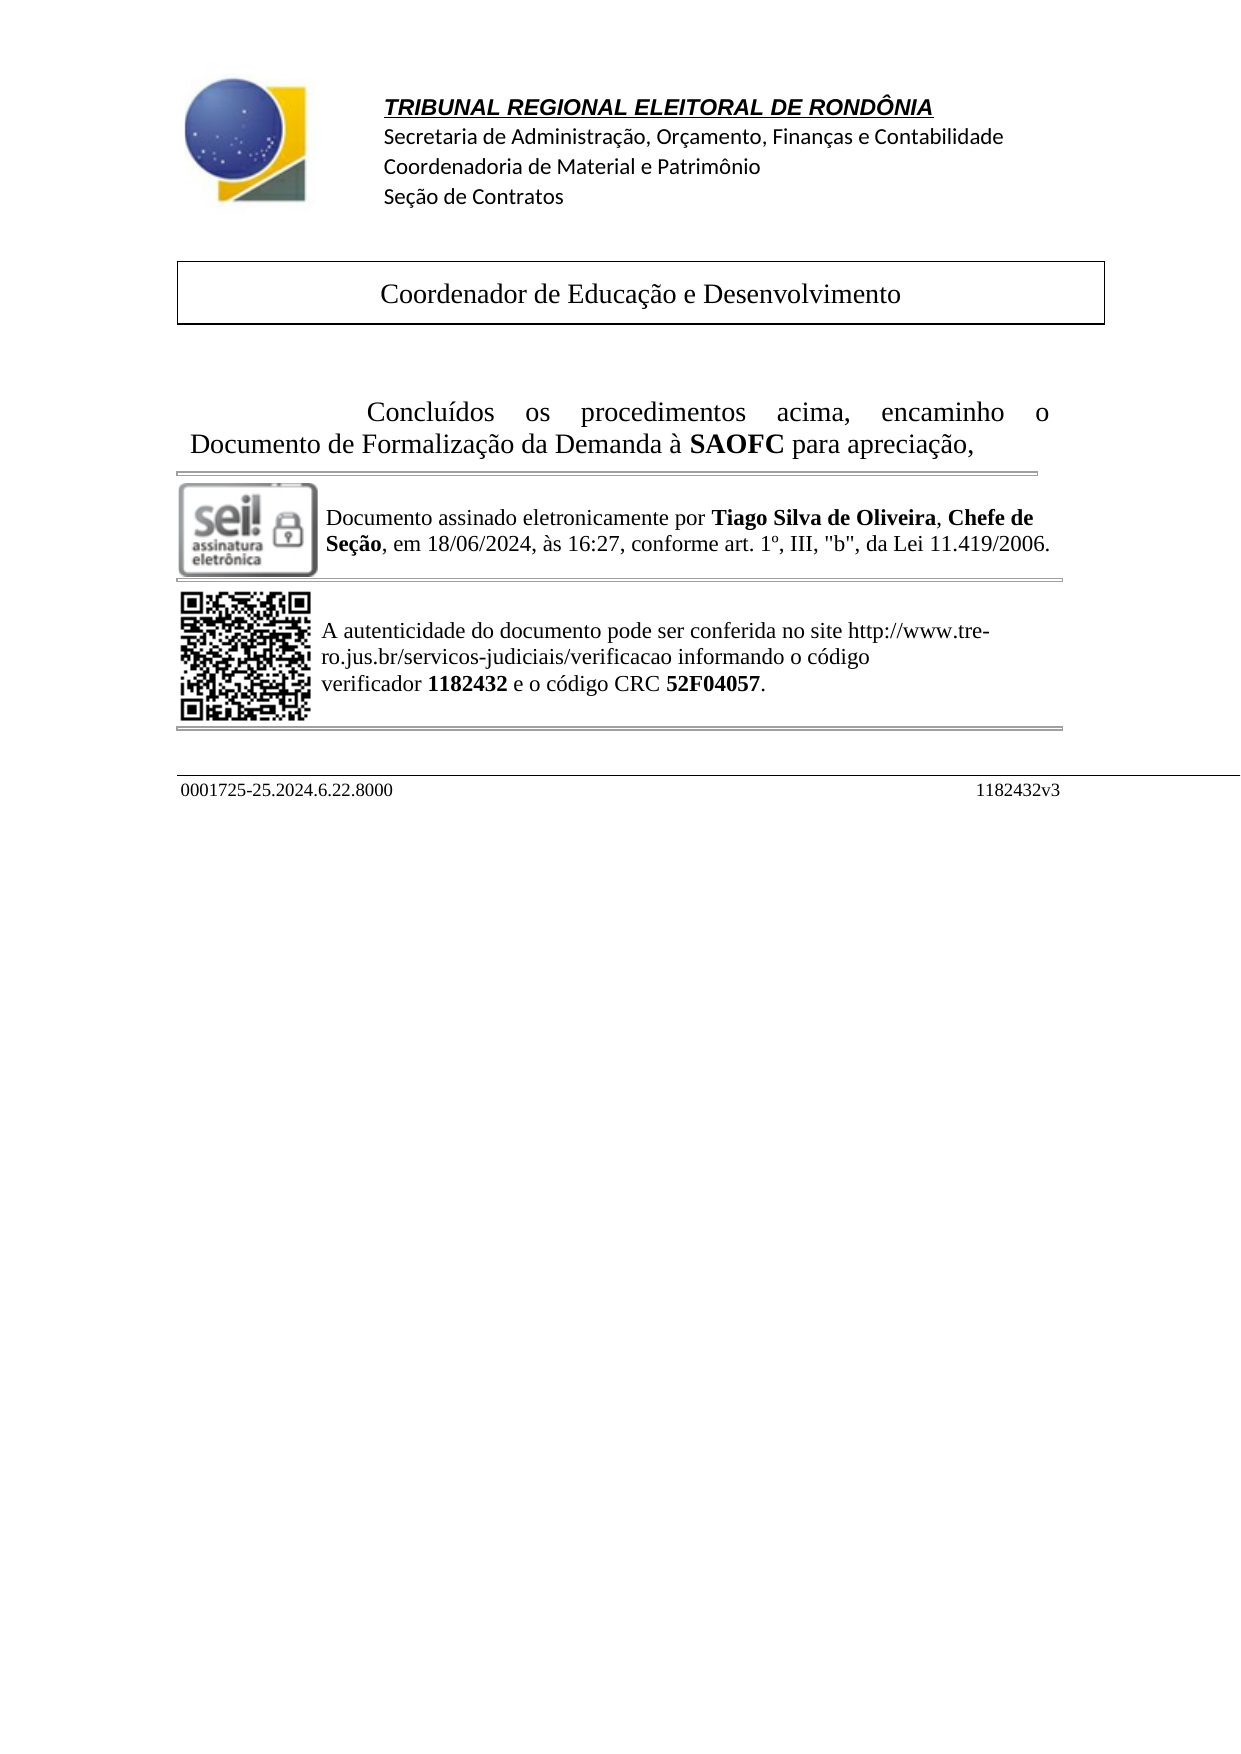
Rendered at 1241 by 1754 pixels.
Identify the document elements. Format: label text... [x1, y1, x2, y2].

table_header 1182432v3 [620, 776, 1063, 803]
table_header [177, 482, 324, 578]
table_header Documento assinado eletronicamente por Tiago Silva de Oliveira, Chefe de Seção, em 18/06/2024, às 16:27, conforme art. 1º, III, "b", da Lei 11.419/2006. [324, 482, 1072, 578]
table_cell Coordenador de Educação e Desenvolvimento [178, 262, 1104, 323]
table_header 0001725-25.2024.6.22.8000 [177, 776, 620, 803]
table_header [177, 588, 319, 725]
table_header A autenticidade do documento pode ser conferida no site http://www.tre-ro.jus.br/servicos-judiciais/verificacao informando o código verificador 1182432 e o código CRC 52F04057. [319, 588, 1072, 725]
text Concluídos os procedimentos acima, encaminho o Documento de Formalização da Demanda à SAOFC para apreciação, [190, 395, 1051, 459]
